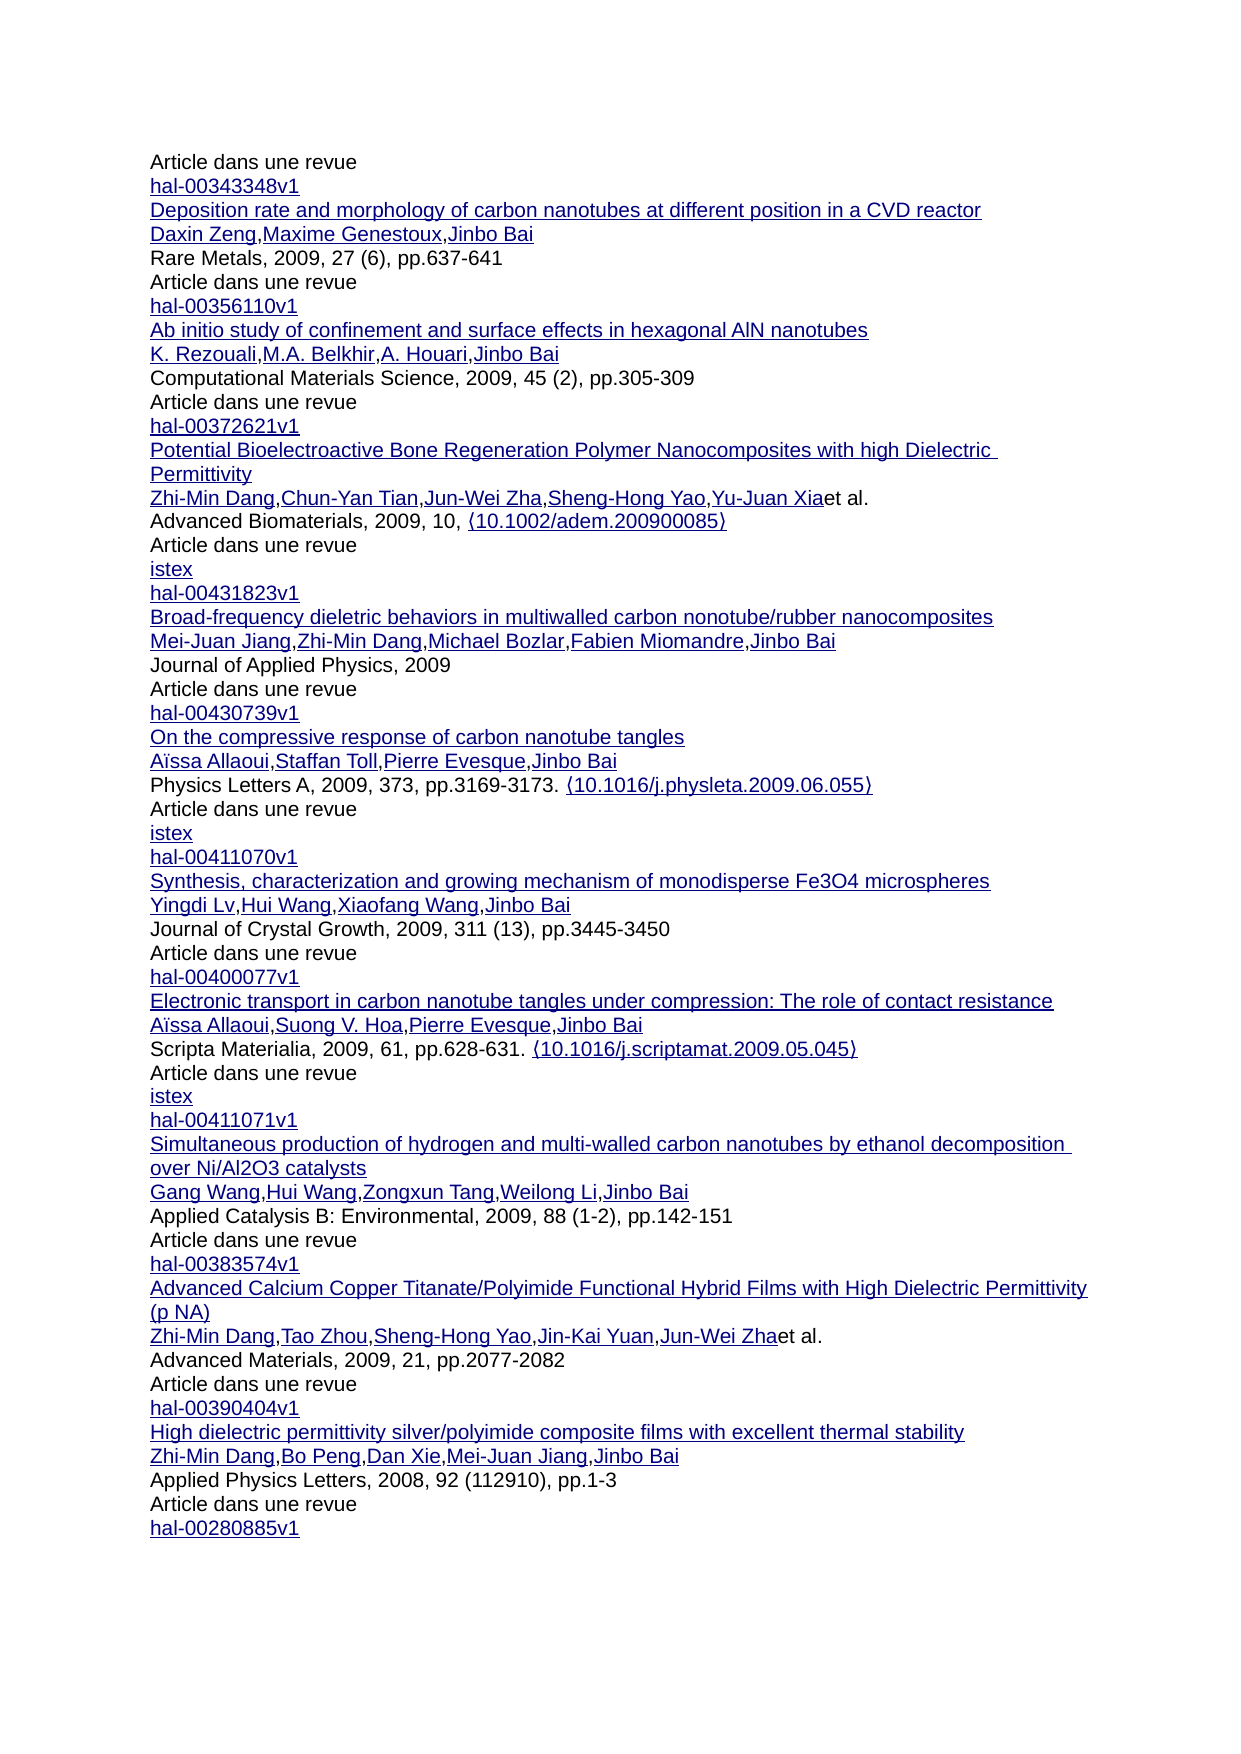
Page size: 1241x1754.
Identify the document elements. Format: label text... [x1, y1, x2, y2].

table_cell Electronic transport in carbon nanotube tangles under compression: The role of contact resistance Aïssa Allaoui,Suong V. Hoa,Pierre Evesque,Jinbo Bai Scripta Materialia, 2009, 61, pp.628-631. ⟨10.1016/j.scriptamat.2009.05.045⟩ Article dans une revue istex hal-00411071v1 [150, 989, 1090, 1132]
table_cell Article dans une revue hal-00343348v1 [150, 150, 1090, 198]
table_cell Broad-frequency dieletric behaviors in multiwalled carbon nonotube/rubber nanocomposites Mei-Juan Jiang,Zhi-Min Dang,Michael Bozlar,Fabien Miomandre,Jinbo Bai Journal of Applied Physics, 2009 Article dans une revue hal-00430739v1 [150, 605, 1090, 725]
table_cell Simultaneous production of hydrogen and multi-walled carbon nanotubes by ethanol decomposition over Ni/Al2O3 catalysts Gang Wang,Hui Wang,Zongxun Tang,Weilong Li,Jinbo Bai Applied Catalysis B: Environmental, 2009, 88 (1-2), pp.142-151 Article dans une revue hal-00383574v1 [150, 1132, 1090, 1276]
table_cell Advanced Calcium Copper Titanate/Polyimide Functional Hybrid Films with High Dielectric Permittivity (p NA) Zhi-Min Dang,Tao Zhou,Sheng-Hong Yao,Jin-Kai Yuan,Jun-Wei Zhaet al. Advanced Materials, 2009, 21, pp.2077-2082 Article dans une revue hal-00390404v1 [150, 1276, 1090, 1420]
table_cell Ab initio study of confinement and surface effects in hexagonal AlN nanotubes K. Rezouali,M.A. Belkhir,A. Houari,Jinbo Bai Computational Materials Science, 2009, 45 (2), pp.305-309 Article dans une revue hal-00372621v1 [150, 318, 1090, 437]
table_cell Synthesis, characterization and growing mechanism of monodisperse Fe3O4 microspheres Yingdi Lv,Hui Wang,Xiaofang Wang,Jinbo Bai Journal of Crystal Growth, 2009, 311 (13), pp.3445-3450 Article dans une revue hal-00400077v1 [150, 869, 1090, 988]
table_cell High dielectric permittivity silver/polyimide composite films with excellent thermal stability Zhi-Min Dang,Bo Peng,Dan Xie,Mei-Juan Jiang,Jinbo Bai Applied Physics Letters, 2008, 92 (112910), pp.1-3 Article dans une revue hal-00280885v1 [150, 1420, 1090, 1539]
table_cell On the compressive response of carbon nanotube tangles Aïssa Allaoui,Staffan Toll,Pierre Evesque,Jinbo Bai Physics Letters A, 2009, 373, pp.3169-3173. ⟨10.1016/j.physleta.2009.06.055⟩ Article dans une revue istex hal-00411070v1 [150, 725, 1090, 869]
table_cell Potential Bioelectroactive Bone Regeneration Polymer Nanocomposites with high Dielectric Permittivity Zhi-Min Dang,Chun-Yan Tian,Jun-Wei Zha,Sheng-Hong Yao,Yu-Juan Xiaet al. Advanced Biomaterials, 2009, 10, ⟨10.1002/adem.200900085⟩ Article dans une revue istex hal-00431823v1 [150, 438, 1090, 605]
table_cell Deposition rate and morphology of carbon nanotubes at different position in a CVD reactor Daxin Zeng,Maxime Genestoux,Jinbo Bai Rare Metals, 2009, 27 (6), pp.637-641 Article dans une revue hal-00356110v1 [150, 198, 1090, 318]
